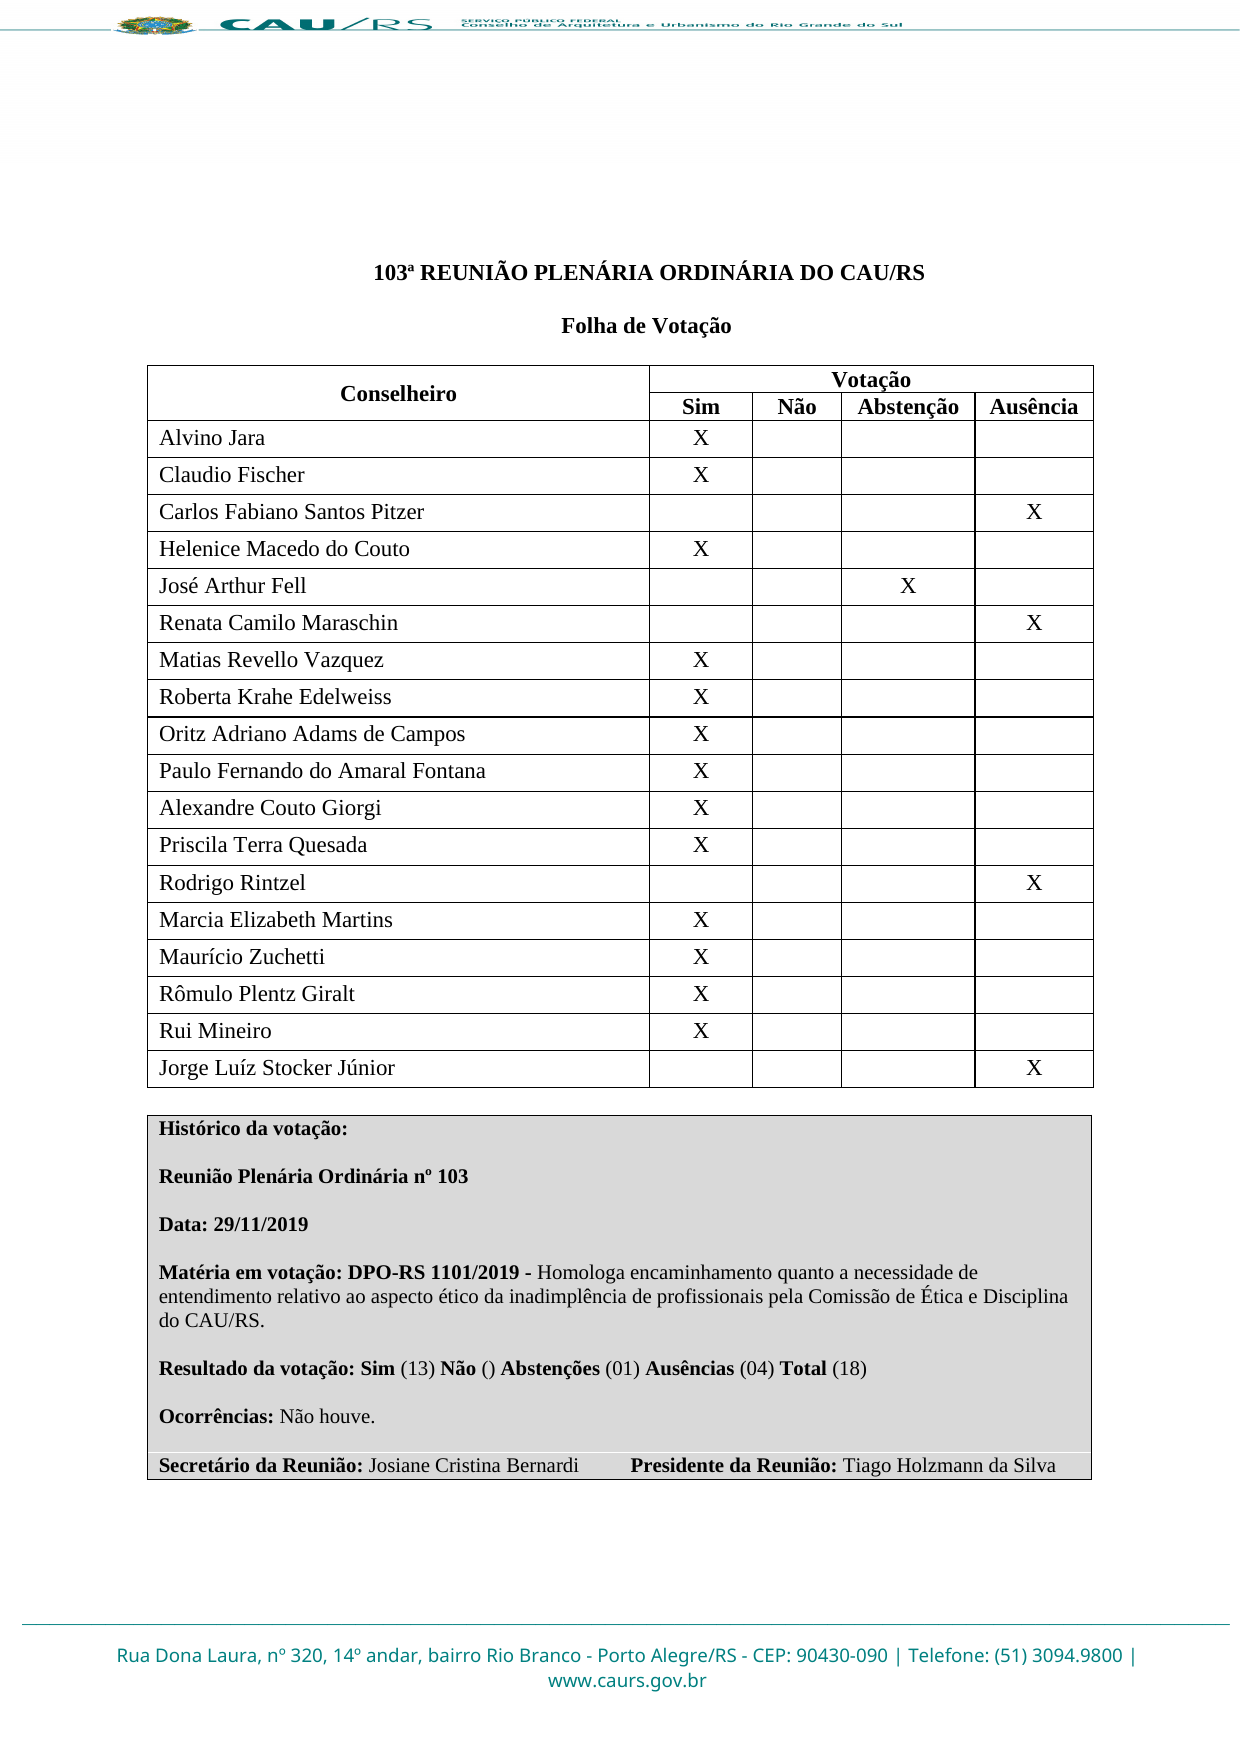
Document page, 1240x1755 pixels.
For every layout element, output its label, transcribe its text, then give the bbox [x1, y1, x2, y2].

table_cell X [650, 680, 752, 716]
table_cell Jorge Luíz Stocker Júnior [148, 1051, 649, 1087]
table_cell [842, 829, 974, 865]
table_cell [753, 680, 841, 716]
table_cell [976, 532, 1093, 568]
table_cell [753, 718, 841, 753]
table_cell Alvino Jara [148, 421, 649, 457]
table_cell Renata Camilo Maraschin [148, 606, 649, 642]
table_cell [976, 903, 1093, 939]
table_cell [976, 755, 1093, 791]
table_cell Rodrigo Rintzel [148, 866, 649, 902]
table_cell [753, 606, 841, 642]
table_cell X [650, 903, 752, 939]
table_header Conselheiro [148, 366, 649, 420]
table_cell Reunião Plenária Ordinária nº 103 [148, 1164, 1091, 1212]
table_cell [842, 458, 974, 494]
table_cell [842, 1014, 974, 1050]
table_cell [650, 569, 752, 605]
table_cell Ausência [976, 393, 1093, 420]
table_cell [753, 643, 841, 679]
table_cell X [650, 829, 752, 865]
table_cell [976, 792, 1093, 828]
table_cell [842, 792, 974, 828]
table_cell X [976, 1051, 1093, 1087]
table_cell [753, 458, 841, 494]
table_cell X [842, 569, 974, 605]
text 103ª REUNIÃO PLENÁRIA ORDINÁRIA DO CAU/RS [148, 259, 1151, 286]
table_cell Carlos Fabiano Santos Pitzer [148, 495, 649, 531]
table_cell Matias Revello Vazquez [148, 643, 649, 679]
table_cell Secretário da Reunião: Josiane Cristina Bernardi [148, 1453, 619, 1479]
table_cell [842, 977, 974, 1013]
table_cell [753, 903, 841, 939]
table_cell X [650, 1014, 752, 1050]
table_cell Rui Mineiro [148, 1014, 649, 1050]
table_cell [753, 977, 841, 1013]
table_cell Abstenção [842, 393, 974, 420]
table_cell [842, 755, 974, 791]
table_cell [842, 606, 974, 642]
table_cell Sim [650, 393, 752, 420]
table_cell Claudio Fischer [148, 458, 649, 494]
table_cell Data: 29/11/2019 Matéria em votação: DPO-RS 1101/2019 - Homologa encaminhamento quanto a necessidade de entendimento relativo ao aspecto ético da inadimplência de profissionais pela Comissão de Ética e Disciplina do CAU/RS. [148, 1212, 1091, 1356]
table_cell [753, 569, 841, 605]
table_cell [976, 643, 1093, 679]
table_header Votação [650, 366, 1093, 392]
table_cell [842, 532, 974, 568]
table_cell [650, 606, 752, 642]
table_cell [976, 829, 1093, 865]
table_header Histórico da votação: [148, 1116, 1091, 1164]
table_cell X [650, 977, 752, 1013]
table_cell Presidente da Reunião: Tiago Holzmann da Silva [619, 1453, 1091, 1479]
table_cell X [976, 866, 1093, 902]
table_cell Não [753, 393, 841, 420]
table_cell [753, 866, 841, 902]
table_cell X [976, 495, 1093, 531]
table_cell Ocorrências: Não houve. [148, 1404, 1091, 1452]
table_cell [753, 829, 841, 865]
table_cell X [650, 421, 752, 457]
table_cell [976, 421, 1093, 457]
table_cell [976, 680, 1093, 716]
table_cell [753, 532, 841, 568]
table_cell X [650, 792, 752, 828]
table_cell X [650, 532, 752, 568]
table_cell José Arthur Fell [148, 569, 649, 605]
table_cell Roberta Krahe Edelweiss [148, 680, 649, 716]
table_cell [650, 495, 752, 531]
table_cell [842, 643, 974, 679]
table_cell X [650, 755, 752, 791]
table_cell Oritz Adriano Adams de Campos [148, 718, 649, 753]
table_cell Alexandre Couto Giorgi [148, 792, 649, 828]
table_cell Priscila Terra Quesada [148, 829, 649, 865]
table_cell X [650, 458, 752, 494]
table_cell Resultado da votação: Sim (13) Não () Abstenções (01) Ausências (04) Total (18) [148, 1356, 1091, 1404]
table_cell X [650, 718, 752, 753]
table_cell [976, 458, 1093, 494]
table_cell [842, 866, 974, 902]
table_cell [753, 1051, 841, 1087]
table_cell [753, 792, 841, 828]
table_cell X [650, 940, 752, 976]
table_cell [976, 940, 1093, 976]
table_cell [842, 718, 974, 753]
table_cell [753, 495, 841, 531]
table_cell [976, 977, 1093, 1013]
table_cell [753, 755, 841, 791]
table_cell [976, 569, 1093, 605]
table_cell [976, 718, 1093, 753]
table_cell X [650, 643, 752, 679]
table_cell [650, 1051, 752, 1087]
table_cell X [976, 606, 1093, 642]
table_cell Paulo Fernando do Amaral Fontana [148, 755, 649, 791]
table_cell [753, 940, 841, 976]
table_cell [842, 940, 974, 976]
table_cell [753, 421, 841, 457]
table_cell [842, 495, 974, 531]
table_cell [842, 1051, 974, 1087]
table_cell Helenice Macedo do Couto [148, 532, 649, 568]
table_cell [842, 903, 974, 939]
table_cell [753, 1014, 841, 1050]
table_cell [842, 680, 974, 716]
text Folha de Votação [148, 312, 1151, 338]
table_cell Rômulo Plentz Giralt [148, 977, 649, 1013]
table_cell Maurício Zuchetti [148, 940, 649, 976]
table_cell [650, 866, 752, 902]
table_cell [842, 421, 974, 457]
table_cell Marcia Elizabeth Martins [148, 903, 649, 939]
table_cell [976, 1014, 1093, 1050]
